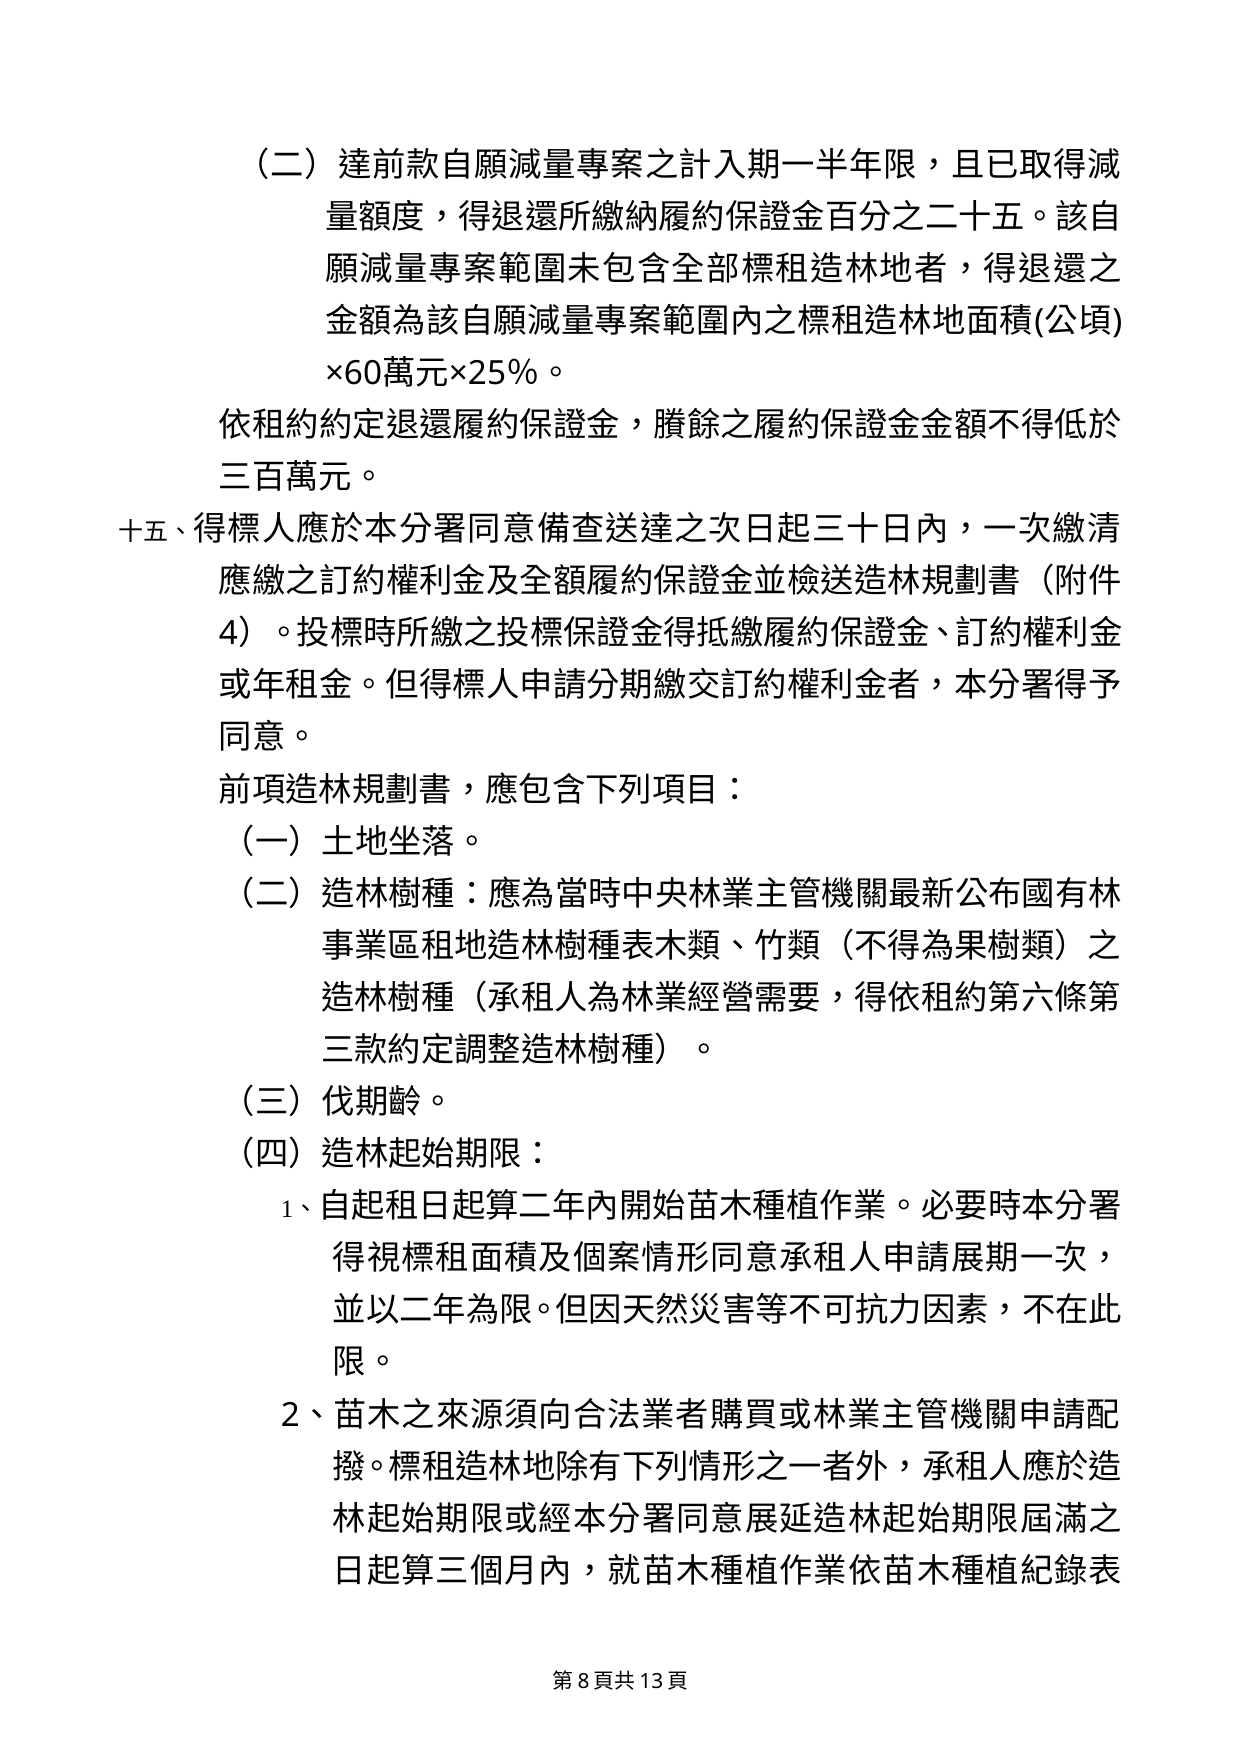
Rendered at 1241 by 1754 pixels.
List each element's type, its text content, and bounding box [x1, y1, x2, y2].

text （二）達前款自願減量專案之計入期一半年限，且已取得減量額度，得退還所繳納履約保證金百分之二十五。該自願減量專案範圍未包含全部標租造林地者，得退還之金額為該自願減量專案範圍內之標租造林地面積(公頃)×60萬元×25％。 [236, 134, 1122, 395]
list 自起租日起算二年內開始苗木種植作業。必要時本分署得視標租面積及個案情形同意承租人申請展期一次，並以二年為限。但因天然災害等不可抗力因素，不在此限。 [281, 1176, 1122, 1384]
list 苗木之來源須向合法業者購買或林業主管機關申請配撥。標租造林地除有下列情形之一者外，承租人應於造林起始期限或經本分署同意展延造林起始期限屆滿之日起算三個月內，就苗木種植作業依苗木種植紀錄表 [281, 1384, 1122, 1593]
list 造林樹種：應為當時中央林業主管機關最新公布國有林事業區租地造林樹種表木類、竹類（不得為果樹類）之造林樹種（承租人為林業經營需要，得依租約第六條第三款約定調整造林樹種）。 [222, 863, 1122, 1072]
list 伐期齡。 [222, 1072, 1122, 1124]
text 前項造林規劃書，應包含下列項目： [219, 759, 1122, 811]
text 依租約約定退還履約保證金，賸餘之履約保證金金額不得低於三百萬元。 [219, 395, 1122, 499]
list 土地坐落。 [222, 811, 1122, 863]
list 造林起始期限： [222, 1124, 1122, 1176]
list 得標人應於本分署同意備查送達之次日起三十日內，一次繳清應繳之訂約權利金及全額履約保證金並檢送造林規劃書（附件4）。投標時所繳之投標保證金得抵繳履約保證金、訂約權利金或年租金。但得標人申請分期繳交訂約權利金者，本分署得予同意。 [118, 499, 1122, 759]
